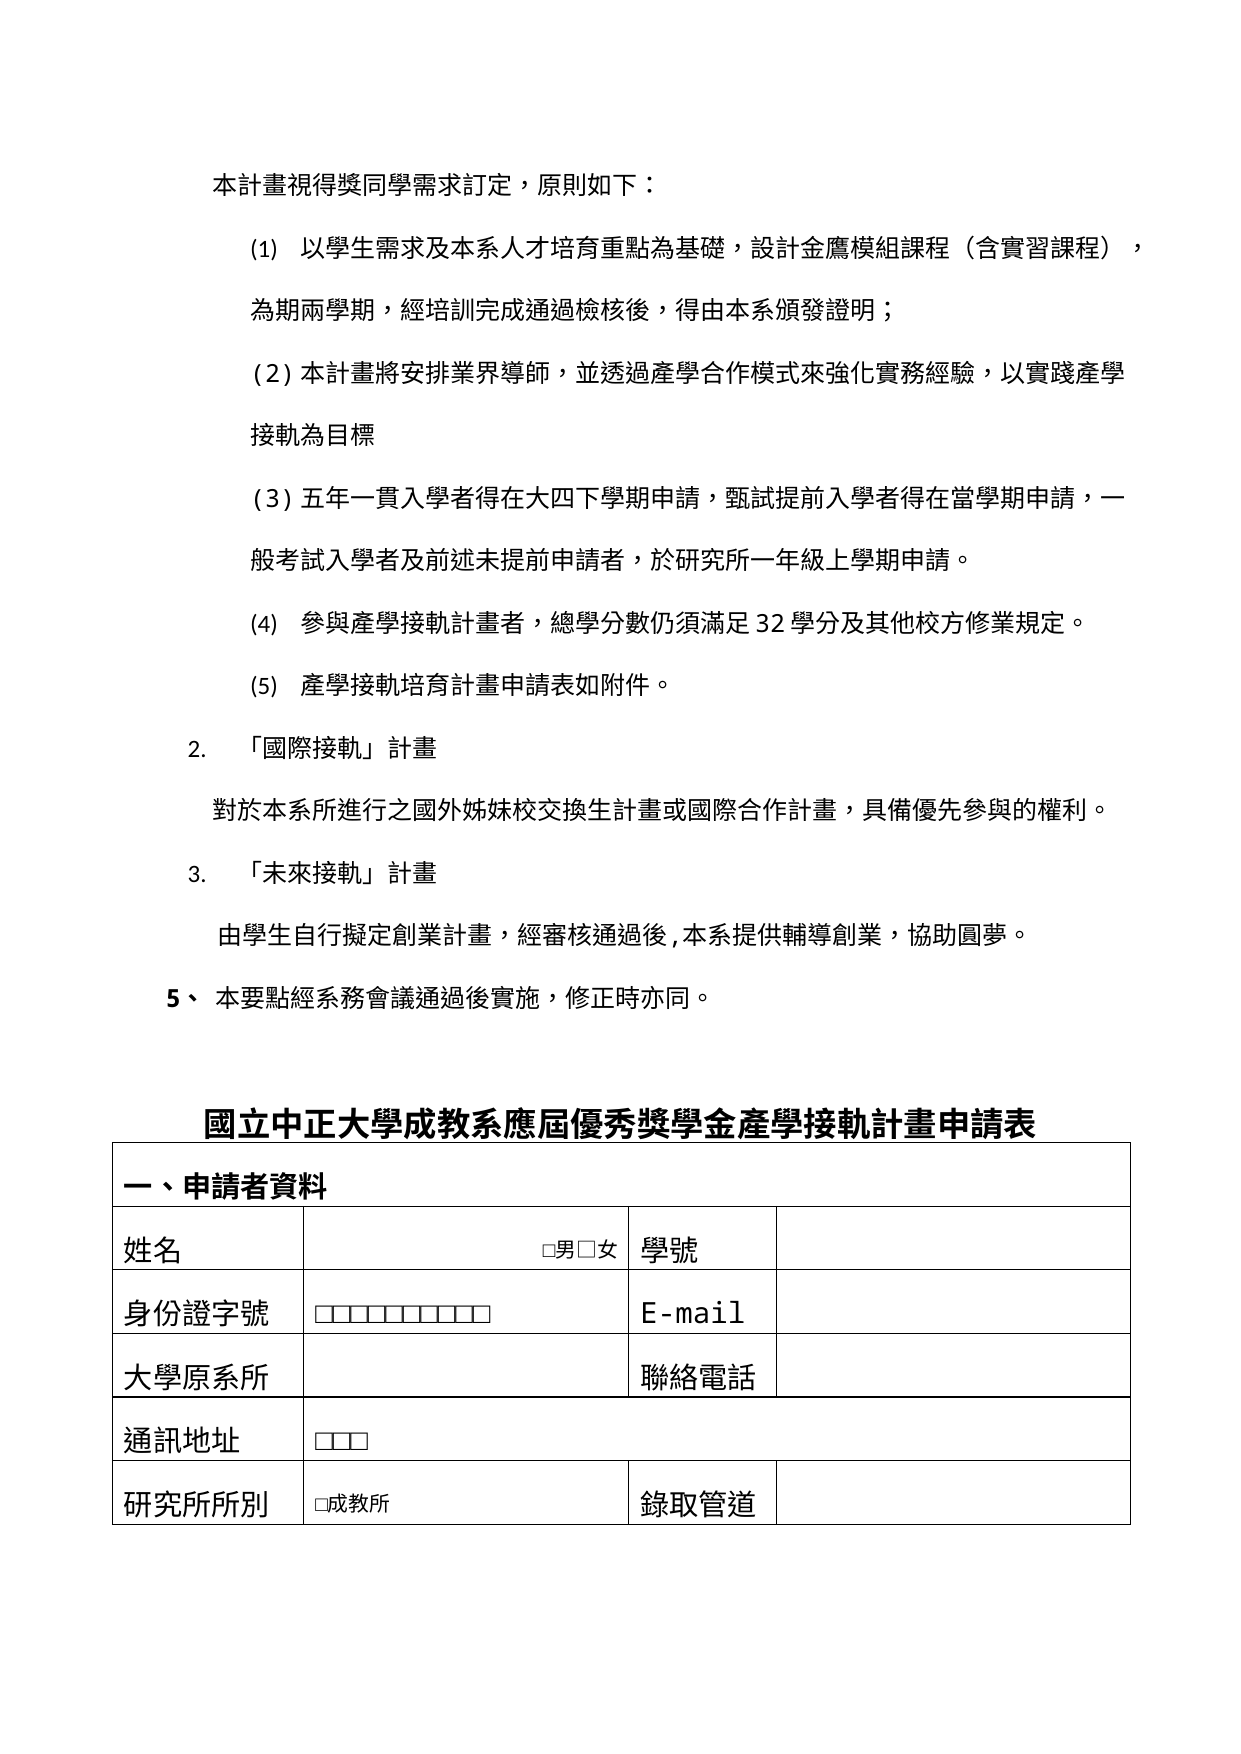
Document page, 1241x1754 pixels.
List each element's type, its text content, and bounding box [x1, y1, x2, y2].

table_cell [777, 1461, 1130, 1523]
list 本要點經系務會議通過後實施，修正時亦同。 [166, 955, 1128, 1017]
list 產學接軌培育計畫申請表如附件。 [250, 642, 1128, 705]
table_cell [777, 1270, 1130, 1333]
table_cell □男□女 [304, 1207, 628, 1269]
table_cell 大學原系所 [113, 1334, 303, 1396]
table_cell 研究所所別 [113, 1461, 303, 1523]
text 本計畫視得獎同學需求訂定，原則如下： [112, 142, 1205, 205]
list 本計畫將安排業界導師，並透過產學合作模式來強化實務經驗，以實踐產學接軌為目標 [250, 330, 1128, 455]
list 五年一貫入學者得在大四下學期申請，甄試提前入學者得在當學期申請，一般考試入學者及前述未提前申請者，於研究所一年級上學期申請。 [250, 455, 1128, 580]
table_cell □成教所 [304, 1461, 628, 1523]
table_cell 學號 [629, 1207, 776, 1269]
table_cell 通訊地址 [113, 1398, 303, 1460]
table_header 一、申請者資料 [113, 1143, 1130, 1206]
list 由學生自行擬定創業計畫，經審核通過後,本系提供輔導創業，協助圓夢。 [187, 892, 1161, 955]
table_cell [777, 1207, 1130, 1269]
list 以學生需求及本系人才培育重點為基礎，設計金鷹模組課程（含實習課程），為期兩學期，經培訓完成通過檢核後，得由本系頒發證明； [250, 205, 1128, 330]
table_cell 聯絡電話 [629, 1334, 776, 1396]
table_cell 錄取管道 [629, 1461, 776, 1523]
table_cell [304, 1334, 628, 1396]
table_cell □□□ [304, 1398, 1130, 1460]
list 「未來接軌」計畫 [187, 830, 1161, 892]
table_cell E-mail [629, 1270, 776, 1333]
table_cell 姓名 [113, 1207, 303, 1269]
text 國立中正大學成教系應屆優秀獎學金產學接軌計畫申請表 [112, 1080, 1128, 1142]
table_cell [777, 1334, 1130, 1396]
text 對於本系所進行之國外姊妹校交換生計畫或國際合作計畫，具備優先參與的權利。 [212, 767, 1161, 830]
table_cell □□□□□□□□□□ [304, 1270, 628, 1333]
list 「國際接軌」計畫 [187, 705, 1161, 767]
list 參與產學接軌計畫者，總學分數仍須滿足32學分及其他校方修業規定。 [250, 580, 1128, 642]
table_cell 身份證字號 [113, 1270, 303, 1333]
